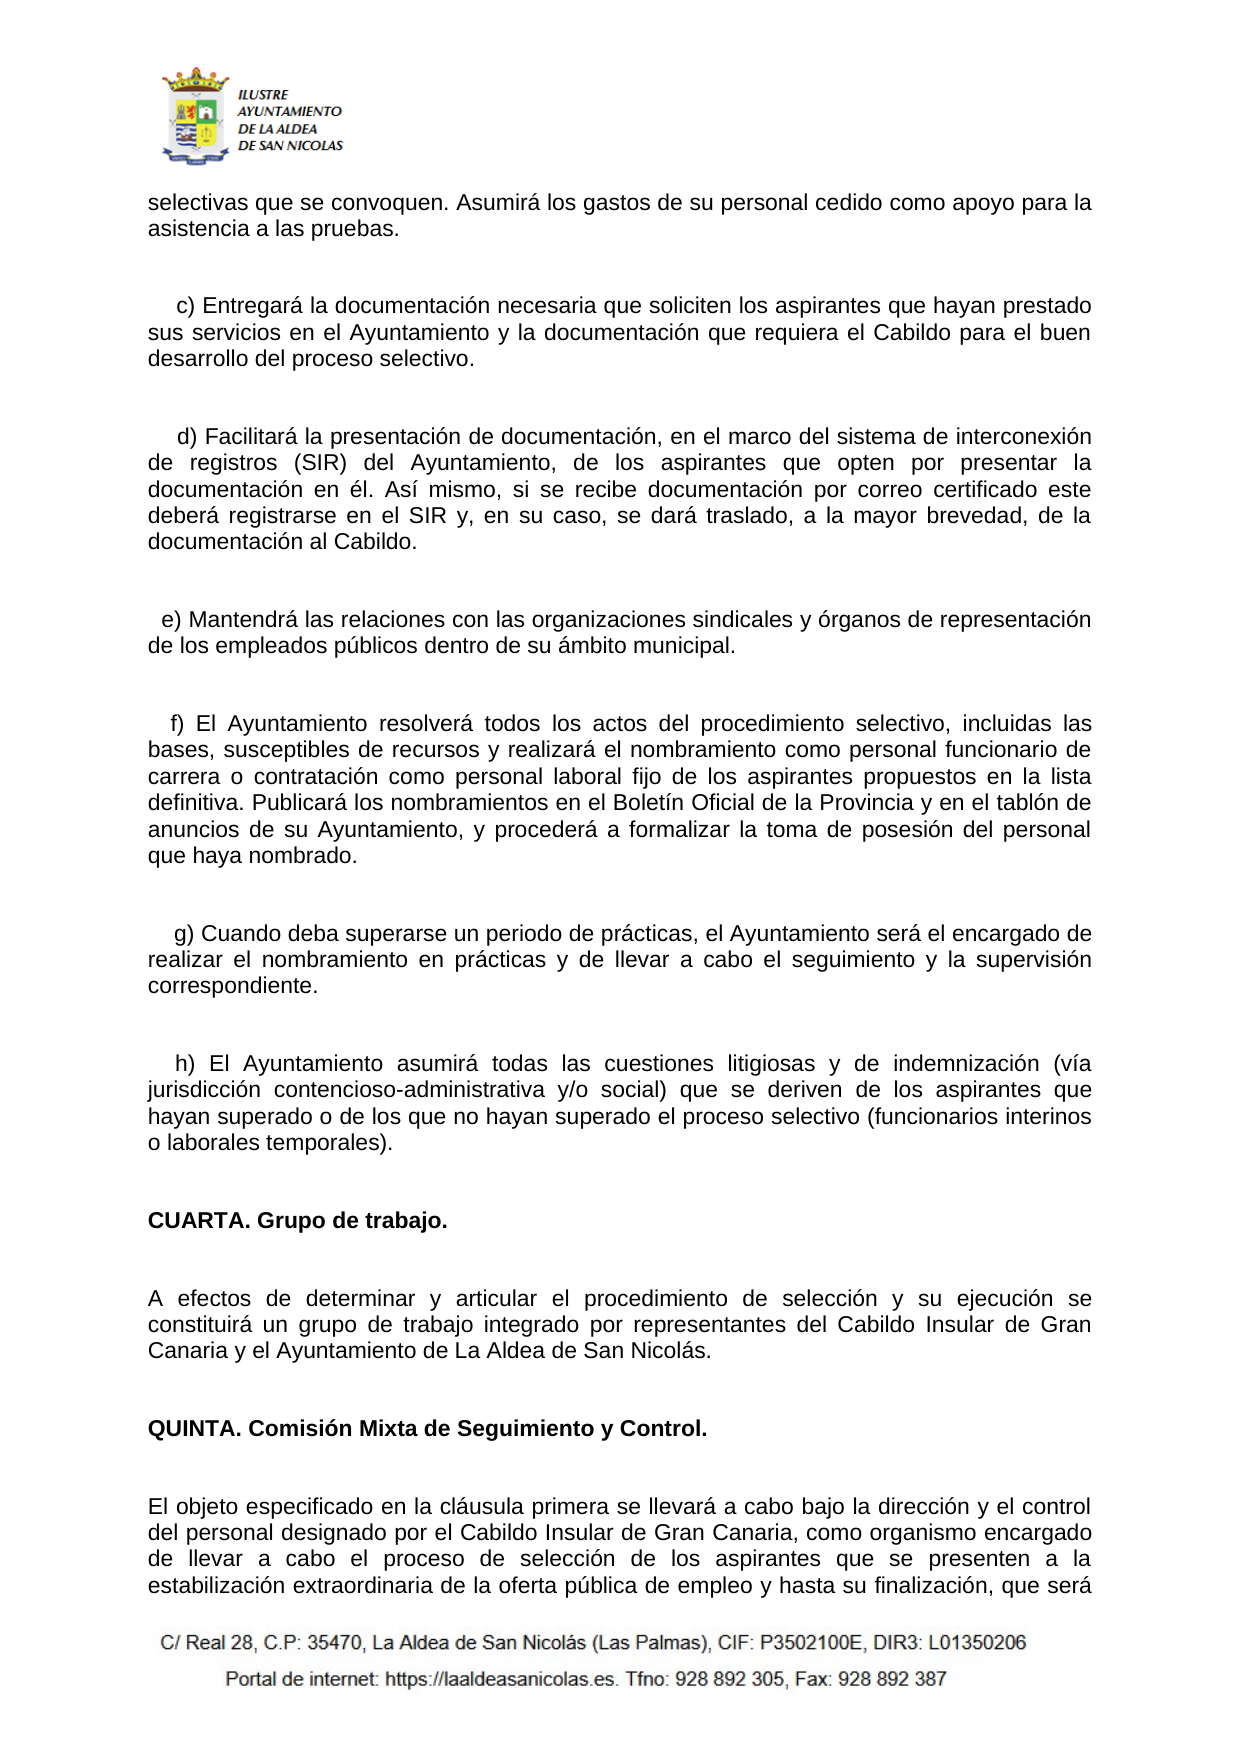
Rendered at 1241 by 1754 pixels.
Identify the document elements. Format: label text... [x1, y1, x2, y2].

text A efectos de determinar y articular el procedimiento de selección y su ejecución se constituirá un grupo de trabajo integrado por representantes del Cabildo Insular de Gran Canaria y el Ayuntamiento de La Aldea de San Nicolás. [148, 1284, 1093, 1363]
picture [148, 59, 359, 173]
text h) El Ayuntamiento asumirá todas las cuestiones litigiosas y de indemnización (vía jurisdicción contencioso-administrativa y/o social) que se deriven de los aspirantes que hayan superado o de los que no hayan superado el proceso selectivo (funcionarios interinos o laborales temporales). [148, 1050, 1093, 1155]
text c) Entregará la documentación necesaria que soliciten los aspirantes que hayan prestado sus servicios en el Ayuntamiento y la documentación que requiera el Cabildo para el buen desarrollo del proceso selectivo. [148, 292, 1093, 372]
text selectivas que se convoquen. Asumirá los gastos de su personal cedido como apoyo para la asistencia a las pruebas. [148, 188, 1093, 241]
text QUINTA. Comisión Mixta de Seguimiento y Control. [148, 1415, 1093, 1441]
text e) Mantendrá las relaciones con las organizaciones sindicales y órganos de representación de los empleados públicos dentro de su ámbito municipal. [148, 606, 1093, 659]
text d) Facilitará la presentación de documentación, en el marco del sistema de interconexión de registros (SIR) del Ayuntamiento, de los aspirantes que opten por presentar la documentación en él. Así mismo, si se recibe documentación por correo certificado este deberá registrarse en el SIR y, en su caso, se dará traslado, a la mayor brevedad, de la documentación al Cabildo. [148, 423, 1093, 555]
text f) El Ayuntamiento resolverá todos los actos del procedimiento selectivo, incluidas las bases, susceptibles de recursos y realizará el nombramiento como personal funcionario de carrera o contratación como personal laboral fijo de los aspirantes propuestos en la lista definitiva. Publicará los nombramientos en el Boletín Oficial de la Provincia y en el tablón de anuncios de su Ayuntamiento, y procederá a formalizar la toma de posesión del personal que haya nombrado. [148, 710, 1093, 868]
text El objeto especificado en la cláusula primera se llevará a cabo bajo la dirección y el control del personal designado por el Cabildo Insular de Gran Canaria, como organismo encargado de llevar a cabo el proceso de selección de los aspirantes que se presenten a la estabilización extraordinaria de la oferta pública de empleo y hasta su finalización, que será [148, 1493, 1093, 1598]
text CUARTA. Grupo de trabajo. [148, 1207, 1093, 1233]
picture [148, 1626, 1034, 1695]
text g) Cuando deba superarse un periodo de prácticas, el Ayuntamiento será el encargado de realizar el nombramiento en prácticas y de llevar a cabo el seguimiento y la supervisión correspondiente. [148, 919, 1093, 999]
